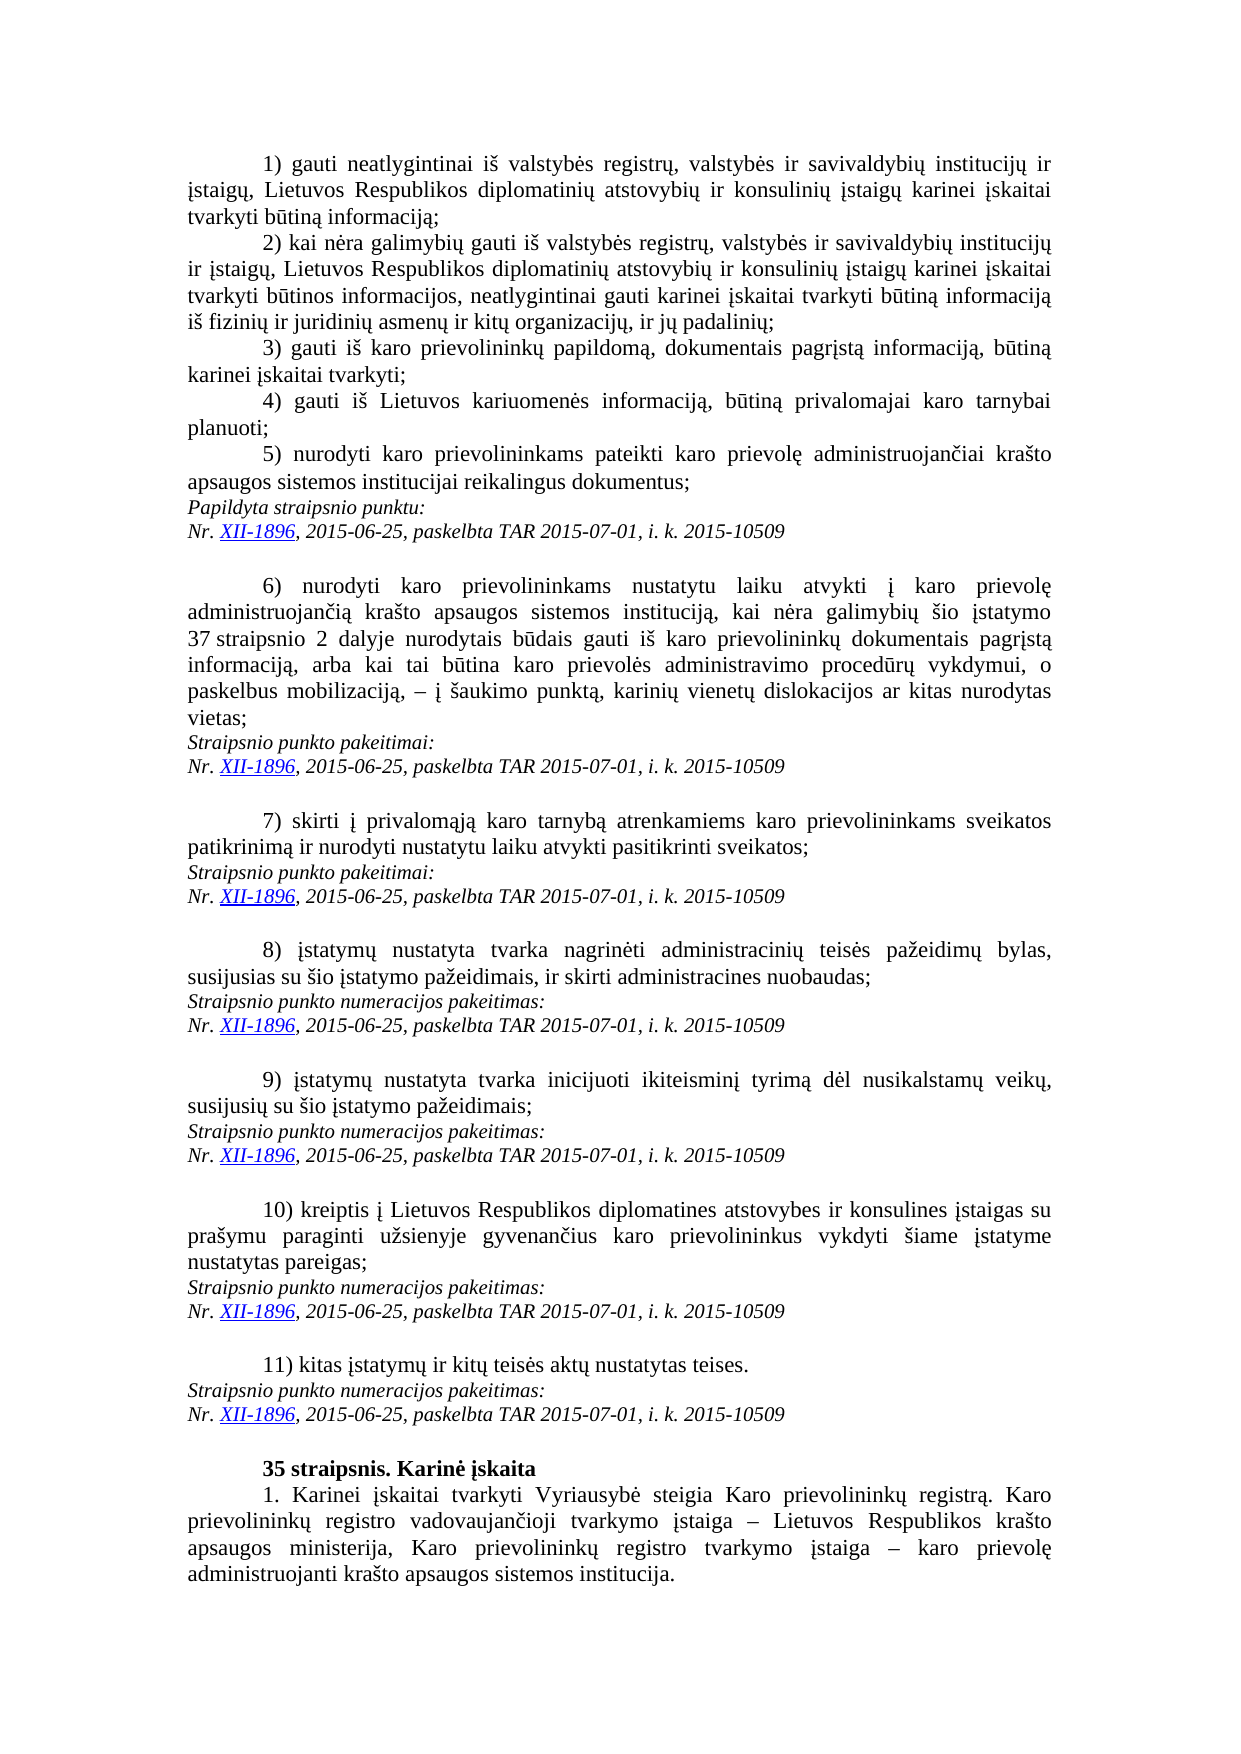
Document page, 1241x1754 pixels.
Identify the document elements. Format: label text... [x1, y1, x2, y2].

text Nr. XII-1896, 2015-06-25, paskelbta TAR 2015-07-01, i. k. 2015-10509 [187, 1143, 1053, 1167]
text Nr. XII-1896, 2015-06-25, paskelbta TAR 2015-07-01, i. k. 2015-10509 [187, 884, 1053, 908]
text Papildyta straipsnio punktu: [187, 495, 1053, 519]
text 3) gauti iš karo prievolininkų papildomą, dokumentais pagrįstą informaciją, būtiną karinei įskaitai tvarkyti; [187, 334, 1053, 387]
text Nr. XII-1896, 2015-06-25, paskelbta TAR 2015-07-01, i. k. 2015-10509 [187, 1013, 1053, 1037]
text Nr. XII-1896, 2015-06-25, paskelbta TAR 2015-07-01, i. k. 2015-10509 [187, 519, 1053, 543]
text 1) gauti neatlygintinai iš valstybės registrų, valstybės ir savivaldybių institucijų ir įstaigų, Lietuvos Respublikos diplomatinių atstovybių ir konsulinių įstaigų karinei įskaitai tvarkyti būtiną informaciją; [187, 150, 1053, 229]
text Straipsnio punkto numeracijos pakeitimas: [187, 989, 1053, 1013]
text 6) nurodyti karo prievolininkams nustatytu laiku atvykti į karo prievolę administruojančią krašto apsaugos sistemos instituciją, kai nėra galimybių šio įstatymo 37 straipsnio 2 dalyje nurodytais būdais gauti iš karo prievolininkų dokumentais pagrįstą informaciją, arba kai tai būtina karo prievolės administravimo procedūrų vykdymui, o paskelbus mobilizaciją, – į šaukimo punktą, karinių vienetų dislokacijos ar kitas nurodytas vietas; [187, 572, 1053, 730]
text 5) nurodyti karo prievolininkams pateikti karo prievolę administruojančiai krašto apsaugos sistemos institucijai reikalingus dokumentus; [187, 440, 1053, 495]
text 7) skirti į privalomąją karo tarnybą atrenkamiems karo prievolininkams sveikatos patikrinimą ir nurodyti nustatytu laiku atvykti pasitikrinti sveikatos; [187, 807, 1053, 859]
text Nr. XII-1896, 2015-06-25, paskelbta TAR 2015-07-01, i. k. 2015-10509 [187, 1402, 1053, 1426]
text 1. Karinei įskaitai tvarkyti Vyriausybė steigia Karo prievolininkų registrą. Karo prievolininkų registro vadovaujančioji tvarkymo įstaiga – Lietuvos Respublikos krašto apsaugos ministerija, Karo prievolininkų registro tvarkymo įstaiga – karo prievolę administruojanti krašto apsaugos sistemos institucija. [187, 1481, 1053, 1587]
text Straipsnio punkto numeracijos pakeitimas: [187, 1119, 1053, 1143]
text 11) kitas įstatymų ir kitų teisės aktų nustatytas teises. [187, 1352, 1053, 1378]
text 35 straipsnis. Karinė įskaita [187, 1455, 1053, 1481]
text Straipsnio punkto pakeitimai: [187, 859, 1053, 884]
text 2) kai nėra galimybių gauti iš valstybės registrų, valstybės ir savivaldybių institucijų ir įstaigų, Lietuvos Respublikos diplomatinių atstovybių ir konsulinių įstaigų karinei įskaitai tvarkyti būtinos informacijos, neatlygintinai gauti karinei įskaitai tvarkyti būtiną informaciją iš fizinių ir juridinių asmenų ir kitų organizacijų, ir jų padalinių; [187, 229, 1053, 334]
text 8) įstatymų nustatyta tvarka nagrinėti administracinių teisės pažeidimų bylas, susijusias su šio įstatymo pažeidimais, ir skirti administracines nuobaudas; [187, 936, 1053, 989]
text Straipsnio punkto numeracijos pakeitimas: [187, 1378, 1053, 1402]
text Nr. XII-1896, 2015-06-25, paskelbta TAR 2015-07-01, i. k. 2015-10509 [187, 754, 1053, 778]
text Nr. XII-1896, 2015-06-25, paskelbta TAR 2015-07-01, i. k. 2015-10509 [187, 1299, 1053, 1323]
text 10) kreiptis į Lietuvos Respublikos diplomatines atstovybes ir konsulines įstaigas su prašymu paraginti užsienyje gyvenančius karo prievolininkus vykdyti šiame įstatyme nustatytas pareigas; [187, 1196, 1053, 1275]
text 9) įstatymų nustatyta tvarka inicijuoti ikiteisminį tyrimą dėl nusikalstamų veikų, susijusių su šio įstatymo pažeidimais; [187, 1066, 1053, 1119]
text 4) gauti iš Lietuvos kariuomenės informaciją, būtiną privalomajai karo tarnybai planuoti; [187, 387, 1053, 440]
text Straipsnio punkto numeracijos pakeitimas: [187, 1275, 1053, 1299]
text Straipsnio punkto pakeitimai: [187, 730, 1053, 754]
